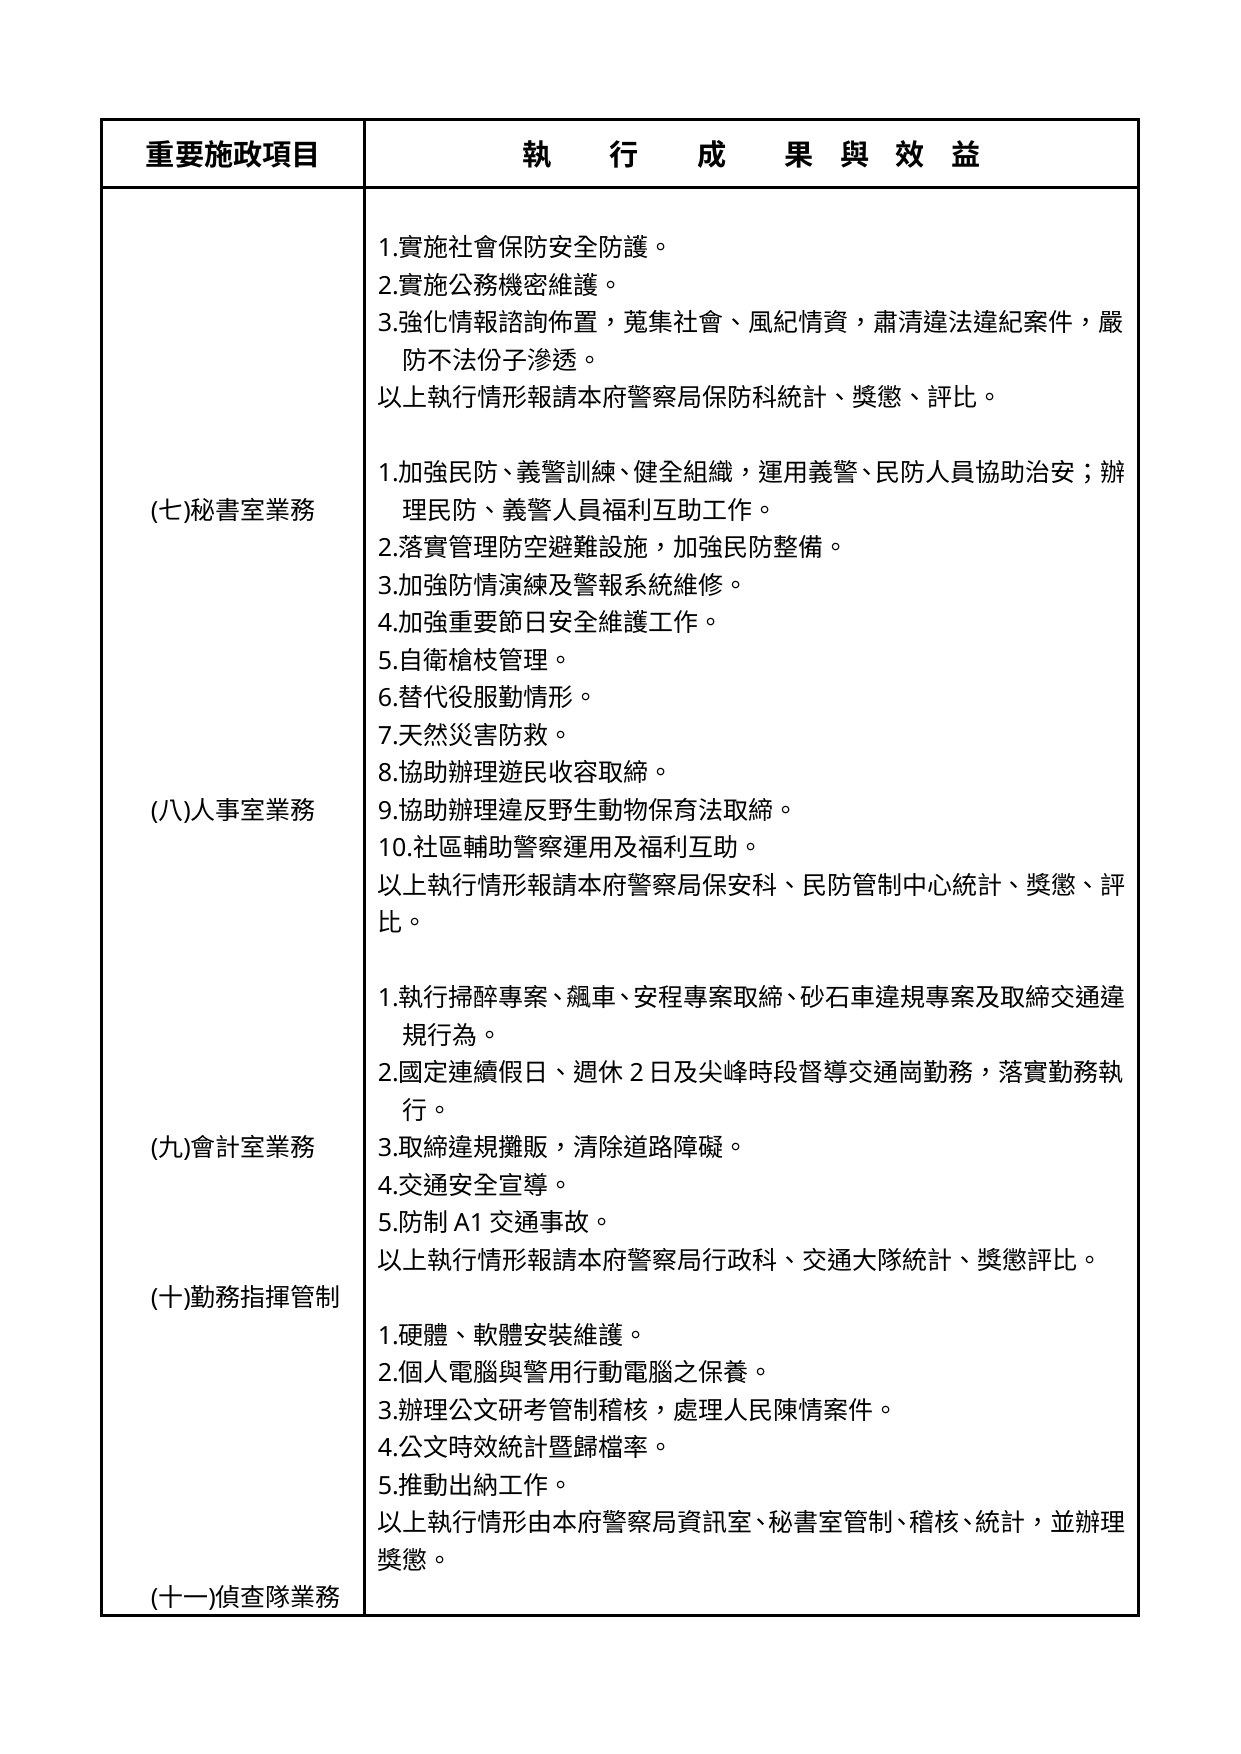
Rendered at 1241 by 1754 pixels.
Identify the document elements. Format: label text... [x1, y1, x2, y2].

table_cell (七)秘書室業務 (八)人事室業務 (九)會計室業務 (十)勤務指揮管制 (十一)偵查隊業務 [103, 189, 363, 1614]
table_cell 1.實施社會保防安全防護。 2.實施公務機密維護。 3.強化情報諮詢佈置，蒐集社會、風紀情資，肅清違法違紀案件，嚴防不法份子滲透。 以上執行情形報請本府警察局保防科統計、獎懲、評比。 1.加強民防、義警訓練、健全組織，運用義警、民防人員協助治安；辦理民防、義警人員福利互助工作。 2.落實管理防空避難設施，加強民防整備。 3.加強防情演練及警報系統維修。 4.加強重要節日安全維護工作。 5.自衛槍枝管理。 6.替代役服勤情形。 7.天然災害防救。 8.協助辦理遊民收容取締。 9.協助辦理違反野生動物保育法取締。 10.社區輔助警察運用及福利互助。 以上執行情形報請本府警察局保安科、民防管制中心統計、獎懲、評比。 1.執行掃醉專案、飆車、安程專案取締、砂石車違規專案及取締交通違規行為。 2.國定連續假日、週休2日及尖峰時段督導交通崗勤務，落實勤務執行。 3.取締違規攤販，清除道路障礙。 4.交通安全宣導。 5.防制A1交通事故。 以上執行情形報請本府警察局行政科、交通大隊統計、獎懲評比。 1.硬體、軟體安裝維護。 2.個人電腦與警用行動電腦之保養。 3.辦理公文研考管制稽核，處理人民陳情案件。 4.公文時效統計暨歸檔率。 5.推動出納工作。 以上執行情形由本府警察局資訊室、秘書室管制、稽核、統計，並辦理獎懲。 [366, 189, 1137, 1614]
table_header 重要施政項目 [103, 121, 363, 186]
table_header 執 行 成 果 與 效 益 [366, 121, 1137, 186]
